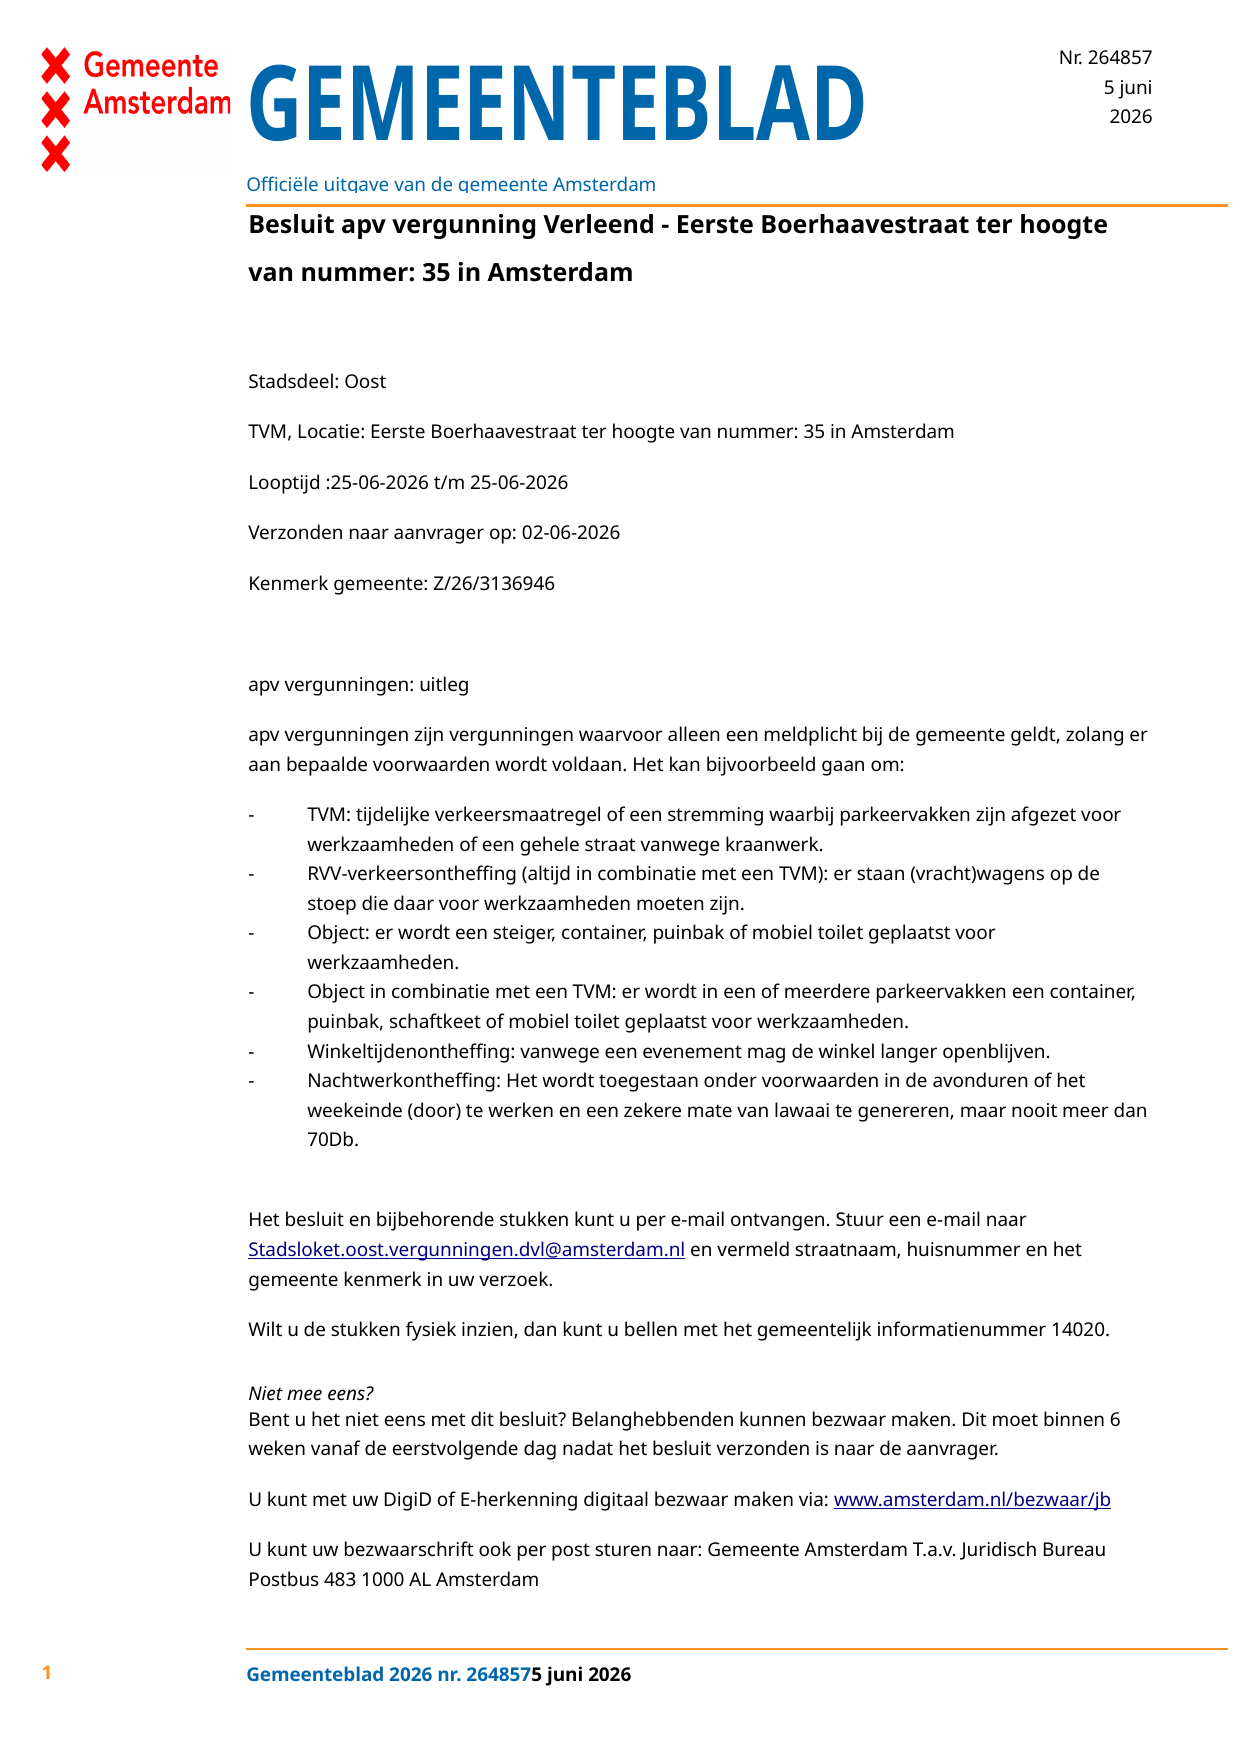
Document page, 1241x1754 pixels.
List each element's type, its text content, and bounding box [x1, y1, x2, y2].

list Object in combinatie met een TVM: er wordt in een of meerdere parkeervakken een container, puinbak, schaftkeet of mobiel toilet geplaatst voor werkzaamheden. [248, 979, 1152, 1034]
text Kenmerk gemeente: Z/26/3136946 [248, 570, 1152, 596]
list Winkeltijdenontheffing: vanwege een evenement mag de winkel langer openblijven. [248, 1038, 1152, 1064]
picture [41, 47, 231, 172]
text TVM, Locatie: Eerste Boerhaavestraat ter hoogte van nummer: 35 in Amsterdam [248, 419, 1152, 444]
text apv vergunningen zijn vergunningen waarvoor alleen een meldplicht bij de gemeente geldt, zolang er aan bepaalde voorwaarden wordt voldaan. Het kan bijvoorbeeld gaan om: [248, 721, 1152, 777]
text Looptijd :25-06-2026 t/m 25-06-2026 [248, 469, 1152, 495]
text Besluit apv vergunning Verleend - Eerste Boerhaavestraat ter hoogte van nummer: 35 in Amsterdam [248, 207, 1152, 288]
text Niet mee eens? [248, 1380, 1152, 1406]
list Object: er wordt een steiger, container, puinbak of mobiel toilet geplaatst voor werkzaamheden. [248, 919, 1152, 975]
text Wilt u de stukken fysiek inzien, dan kunt u bellen met het gemeentelijk informatienummer 14020. [248, 1316, 1152, 1342]
list TVM: tijdelijke verkeersmaatregel of een stremming waarbij parkeervakken zijn afgezet voor werkzaamheden of een gehele straat vanwege kraanwerk. [248, 801, 1152, 857]
list Nachtwerkontheffing: Het wordt toegestaan onder voorwaarden in de avonduren of het weekeinde (door) te werken en een zekere mate van lawaai te genereren, maar nooit meer dan 70Db. [248, 1067, 1152, 1152]
text apv vergunningen: uitleg [248, 671, 1152, 697]
text U kunt met uw DigiD of E-herkenning digitaal bezwaar maken via: www.amsterdam.nl/bezwaar/jb [248, 1486, 1152, 1512]
text Stadsdeel: Oost [248, 368, 1152, 394]
text Verzonden naar aanvrager op: 02-06-2026 [248, 519, 1152, 545]
text U kunt uw bezwaarschrift ook per post sturen naar: Gemeente Amsterdam T.a.v. Juridisch Bureau Postbus 483 1000 AL Amsterdam [248, 1536, 1152, 1592]
text Het besluit en bijbehorende stukken kunt u per e-mail ontvangen. Stuur een e-mail naar Stadsloket.oost.vergunningen.dvl@amsterdam.nl en vermeld straatnaam, huisnummer en het gemeente kenmerk in uw verzoek. [248, 1207, 1152, 1292]
text Bent u het niet eens met dit besluit? Belanghebbenden kunnen bezwaar maken. Dit moet binnen 6 weken vanaf de eerstvolgende dag nadat het besluit verzonden is naar de aanvrager. [248, 1406, 1152, 1461]
list RVV-verkeersontheffing (altijd in combinatie met een TVM): er staan (vracht)wagens op de stoep die daar voor werkzaamheden moeten zijn. [248, 860, 1152, 916]
